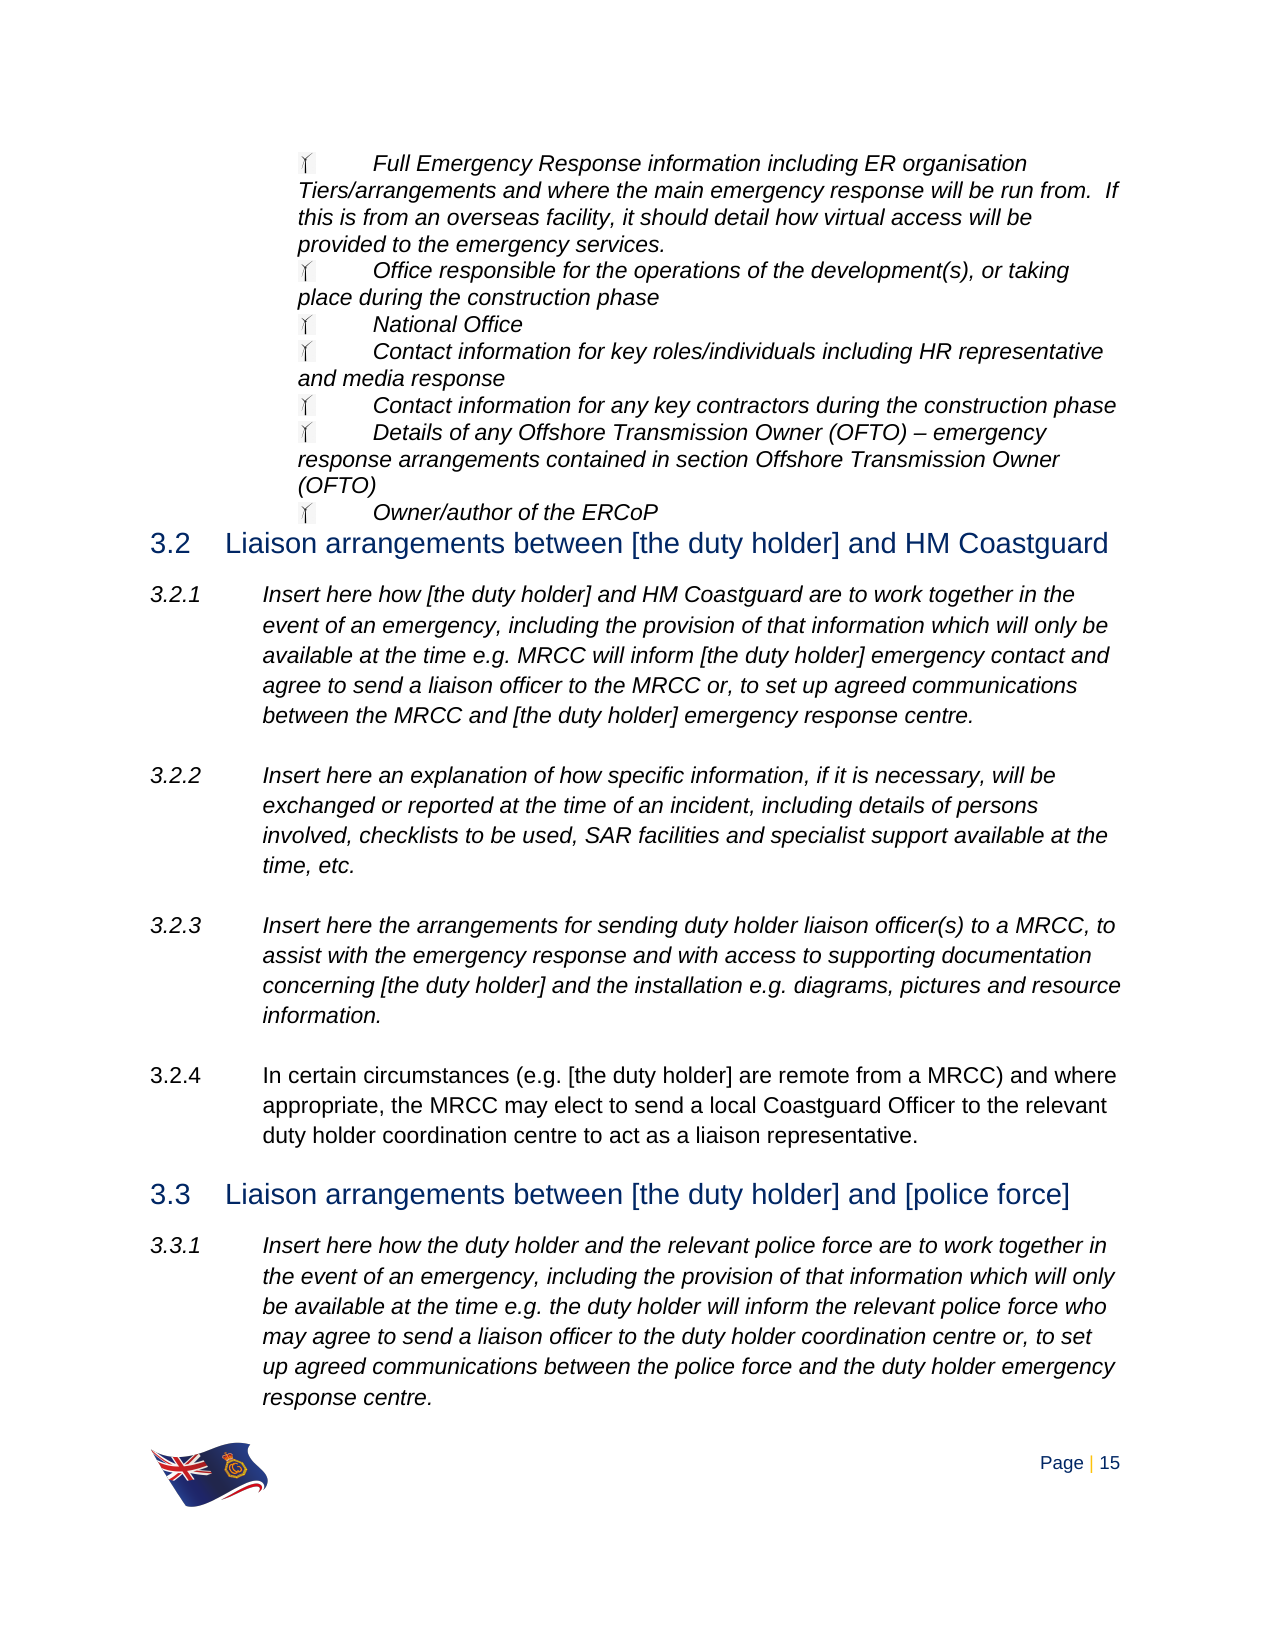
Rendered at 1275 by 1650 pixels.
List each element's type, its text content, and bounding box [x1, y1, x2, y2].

list Office responsible for the operations of the development(s), or taking place during the construction phase [298, 257, 1125, 311]
list In certain circumstances (e.g. [the duty holder] are remote from a MRCC) and where appropriate, the MRCC may elect to send a local Coastguard Officer to the relevant duty holder coordination centre to act as a liaison representative. [150, 1062, 1125, 1148]
list Insert here how the duty holder and the relevant police force are to work together in the event of an emergency, including the provision of that information which will only be available at the time e.g. the duty holder will inform the relevant police force who may agree to send a liaison officer to the duty holder coordination centre or, to set up agreed communications between the police force and the duty holder emergency response centre. [150, 1232, 1125, 1410]
list Contact information for key roles/individuals including HR representative and media response [298, 338, 1125, 391]
list Liaison arrangements between [the duty holder] and [police force] [150, 1177, 1125, 1211]
list National Office [298, 311, 1125, 338]
list Insert here how [the duty holder] and HM Coastguard are to work together in the event of an emergency, including the provision of that information which will only be available at the time e.g. MRCC will inform [the duty holder] emergency contact and agree to send a liaison officer to the MRCC or, to set up agreed communications between the MRCC and [the duty holder] emergency response centre. [150, 581, 1125, 729]
list Liaison arrangements between [the duty holder] and HM Coastguard [150, 526, 1125, 560]
list Details of any Offshore Transmission Owner (OFTO) – emergency response arrangements contained in section 7.14 [298, 419, 1125, 499]
list Insert here an explanation of how specific information, if it is necessary, will be exchanged or reported at the time of an incident, including details of persons involved, checklists to be used, SAR facilities and specialist support available at the time, etc. [150, 762, 1125, 879]
list Owner/author of the ERCoP [298, 499, 1125, 526]
list Contact information for any key contractors during the construction phase [298, 392, 1125, 418]
list Insert here the arrangements for sending duty holder liaison officer(s) to a MRCC, to assist with the emergency response and with access to supporting documentation concerning [the duty holder] and the installation e.g. diagrams, pictures and resource information. [150, 912, 1125, 1029]
list Full Emergency Response information including ER organisation Tiers/arrangements and where the main emergency response will be run from. If this is from an overseas facility, it should detail how virtual access will be provided to the emergency services. [298, 150, 1125, 257]
